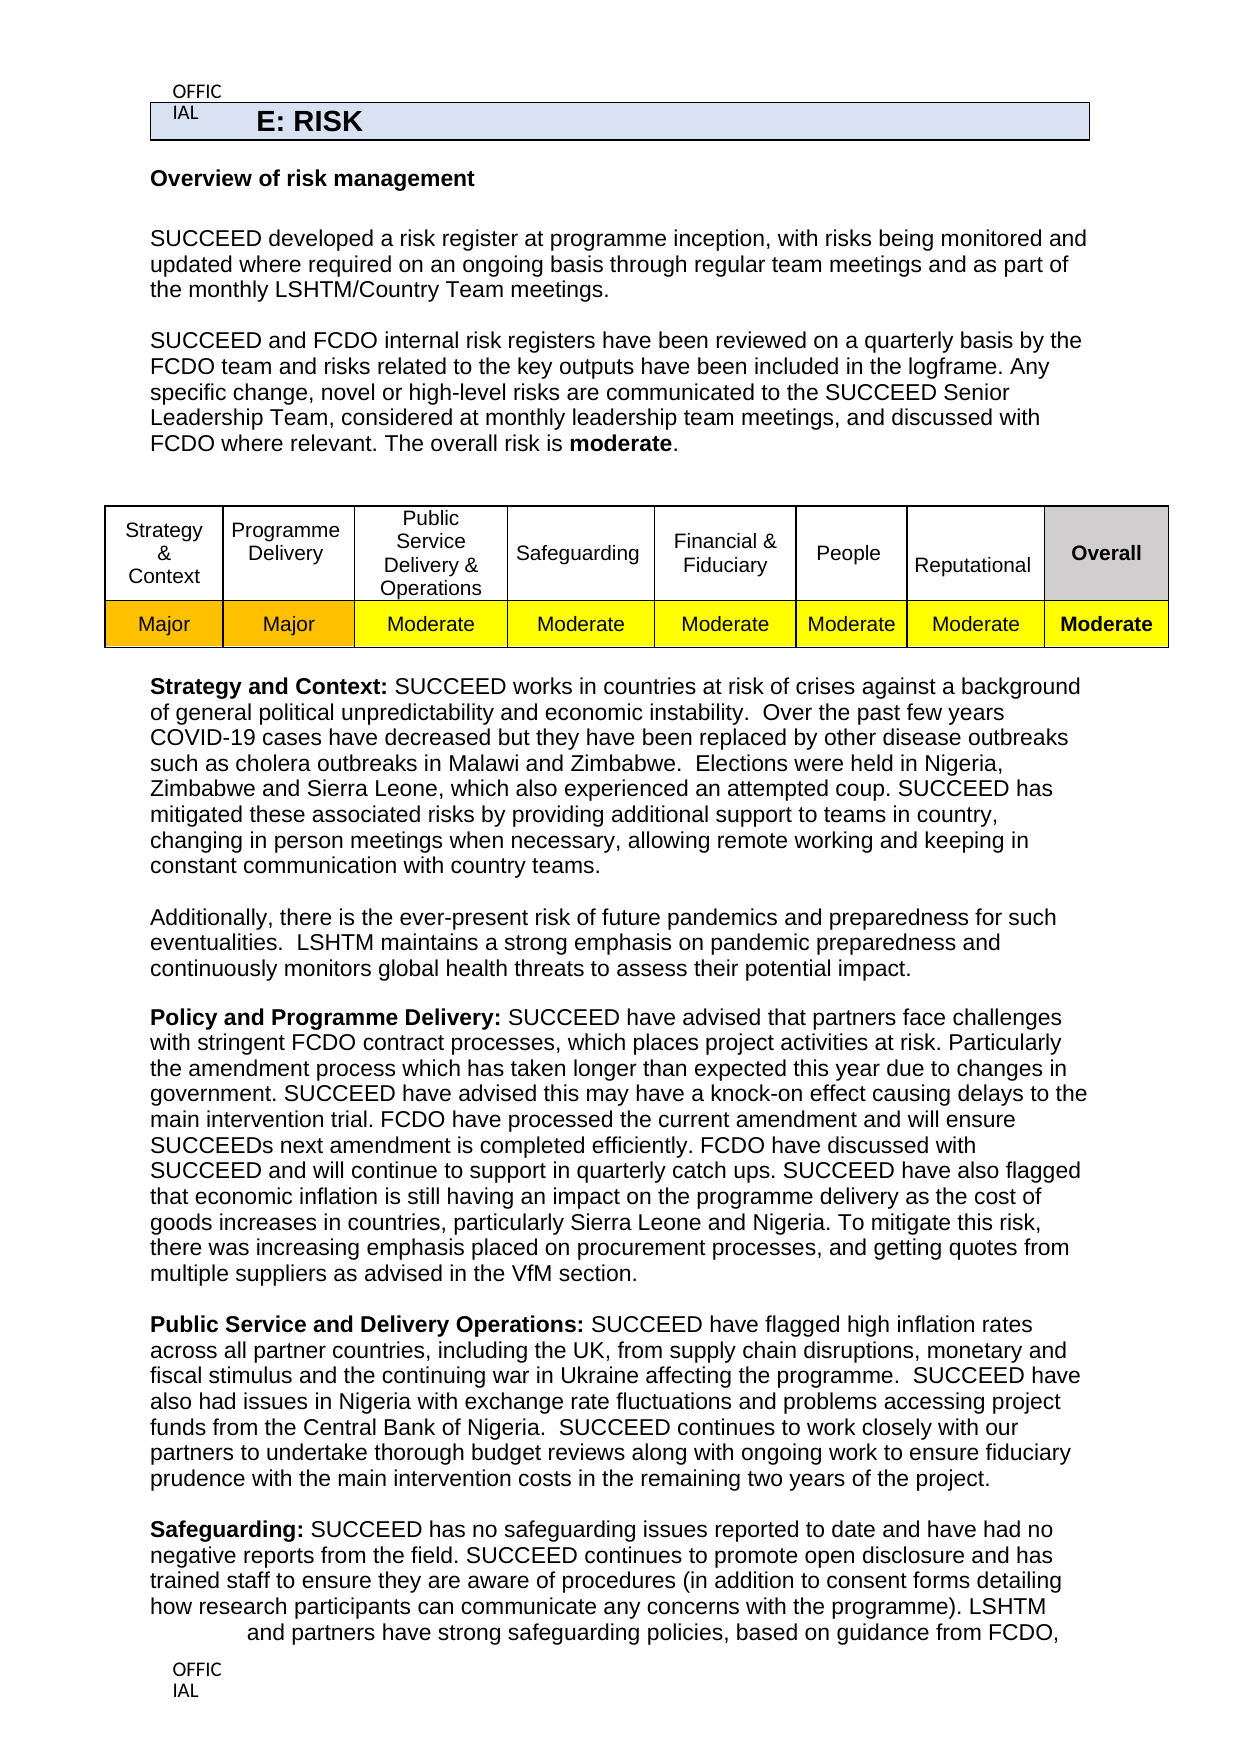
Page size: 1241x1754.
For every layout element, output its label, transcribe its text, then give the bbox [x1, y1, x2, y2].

table_cell Moderate [797, 601, 906, 646]
text Public Service and Delivery Operations: SUCCEED have flagged high inflation rates across all partner countries, including the UK, from supply chain disruptions, monetary and fiscal stimulus and the continuing war in Ukraine affecting the programme. SUCCEED have also had issues in Nigeria with exchange rate fluctuations and problems accessing project funds from the Central Bank of Nigeria. SUCCEED continues to work closely with our partners to undertake thorough budget reviews along with ongoing work to ensure fiduciary prudence with the main intervention costs in the remaining two years of the project. [150, 1312, 1090, 1491]
table_cell Major [224, 601, 354, 646]
table_header Programme Delivery [224, 507, 354, 600]
table_header Strategy & Context [106, 507, 222, 600]
table_cell Moderate [1045, 601, 1168, 646]
table_cell Major [106, 601, 222, 646]
text SUCCEED developed a risk register at programme inception, with risks being monitored and updated where required on an ongoing basis through regular team meetings and as part of the monthly LSHTM/Country Team meetings. [150, 226, 1090, 303]
text SUCCEED and FCDO internal risk registers have been reviewed on a quarterly basis by the FCDO team and risks related to the key outputs have been included in the logframe. Any specific change, novel or high-level risks are communicated to the SUCCEED Senior Leadership Team, considered at monthly leadership team meetings, and discussed with FCDO where relevant. The overall risk is moderate. [150, 328, 1090, 456]
table_header Reputational [908, 507, 1044, 600]
text Overview of risk management [150, 166, 1090, 192]
table_header Overall [1045, 507, 1168, 600]
table_header Financial & Fiduciary [655, 507, 795, 600]
table_cell Moderate [355, 601, 507, 646]
table_header Public Service Delivery & Operations [355, 507, 507, 600]
text Policy and Programme Delivery: SUCCEED have advised that partners face challenges with stringent FCDO contract processes, which places project activities at risk. Particularly the amendment process which has taken longer than expected this year due to changes in government. SUCCEED have advised this may have a knock-on effect causing delays to the main intervention trial. FCDO have processed the current amendment and will ensure SUCCEEDs next amendment is completed efficiently. FCDO have discussed with SUCCEED and will continue to support in quarterly catch ups. SUCCEED have also flagged that economic inflation is still having an impact on the programme delivery as the cost of goods increases in countries, particularly Sierra Leone and Nigeria. To mitigate this risk, there was increasing emphasis placed on procurement processes, and getting quotes from multiple suppliers as advised in the VfM section. [150, 1004, 1090, 1286]
table_cell Moderate [508, 601, 654, 646]
text E: RISK [151, 103, 1089, 139]
table_cell Moderate [908, 601, 1044, 646]
text Safeguarding: SUCCEED has no safeguarding issues reported to date and have had no negative reports from the field. SUCCEED continues to promote open disclosure and has trained staff to ensure they are aware of procedures (in addition to consent forms detailing how research participants can communicate any concerns with the programme). LSHTM and partners have strong safeguarding policies, based on guidance from FCDO, with continued refresher training that will help anticipate and mitigate the risks. FCDO SRO & DPM met with the SUCCEED team during their annual meeting in November 2023 where safeguarding was discussed with the wider team along with the process of reporting any safeguarding issues. [150, 1517, 1090, 1645]
table_header Safeguarding [508, 507, 654, 600]
table_header People [797, 507, 906, 600]
table_cell Moderate [655, 601, 795, 646]
text Strategy and Context: SUCCEED works in countries at risk of crises against a background of general political unpredictability and economic instability. Over the past few years COVID-19 cases have decreased but they have been replaced by other disease outbreaks such as cholera outbreaks in Malawi and Zimbabwe. Elections were held in Nigeria, Zimbabwe and Sierra Leone, which also experienced an attempted coup. SUCCEED has mitigated these associated risks by providing additional support to teams in country, changing in person meetings when necessary, allowing remote working and keeping in constant communication with country teams. [150, 673, 1090, 878]
text Additionally, there is the ever-present risk of future pandemics and preparedness for such eventualities. LSHTM maintains a strong emphasis on pandemic preparedness and continuously monitors global health threats to assess their potential impact. [150, 904, 1090, 981]
